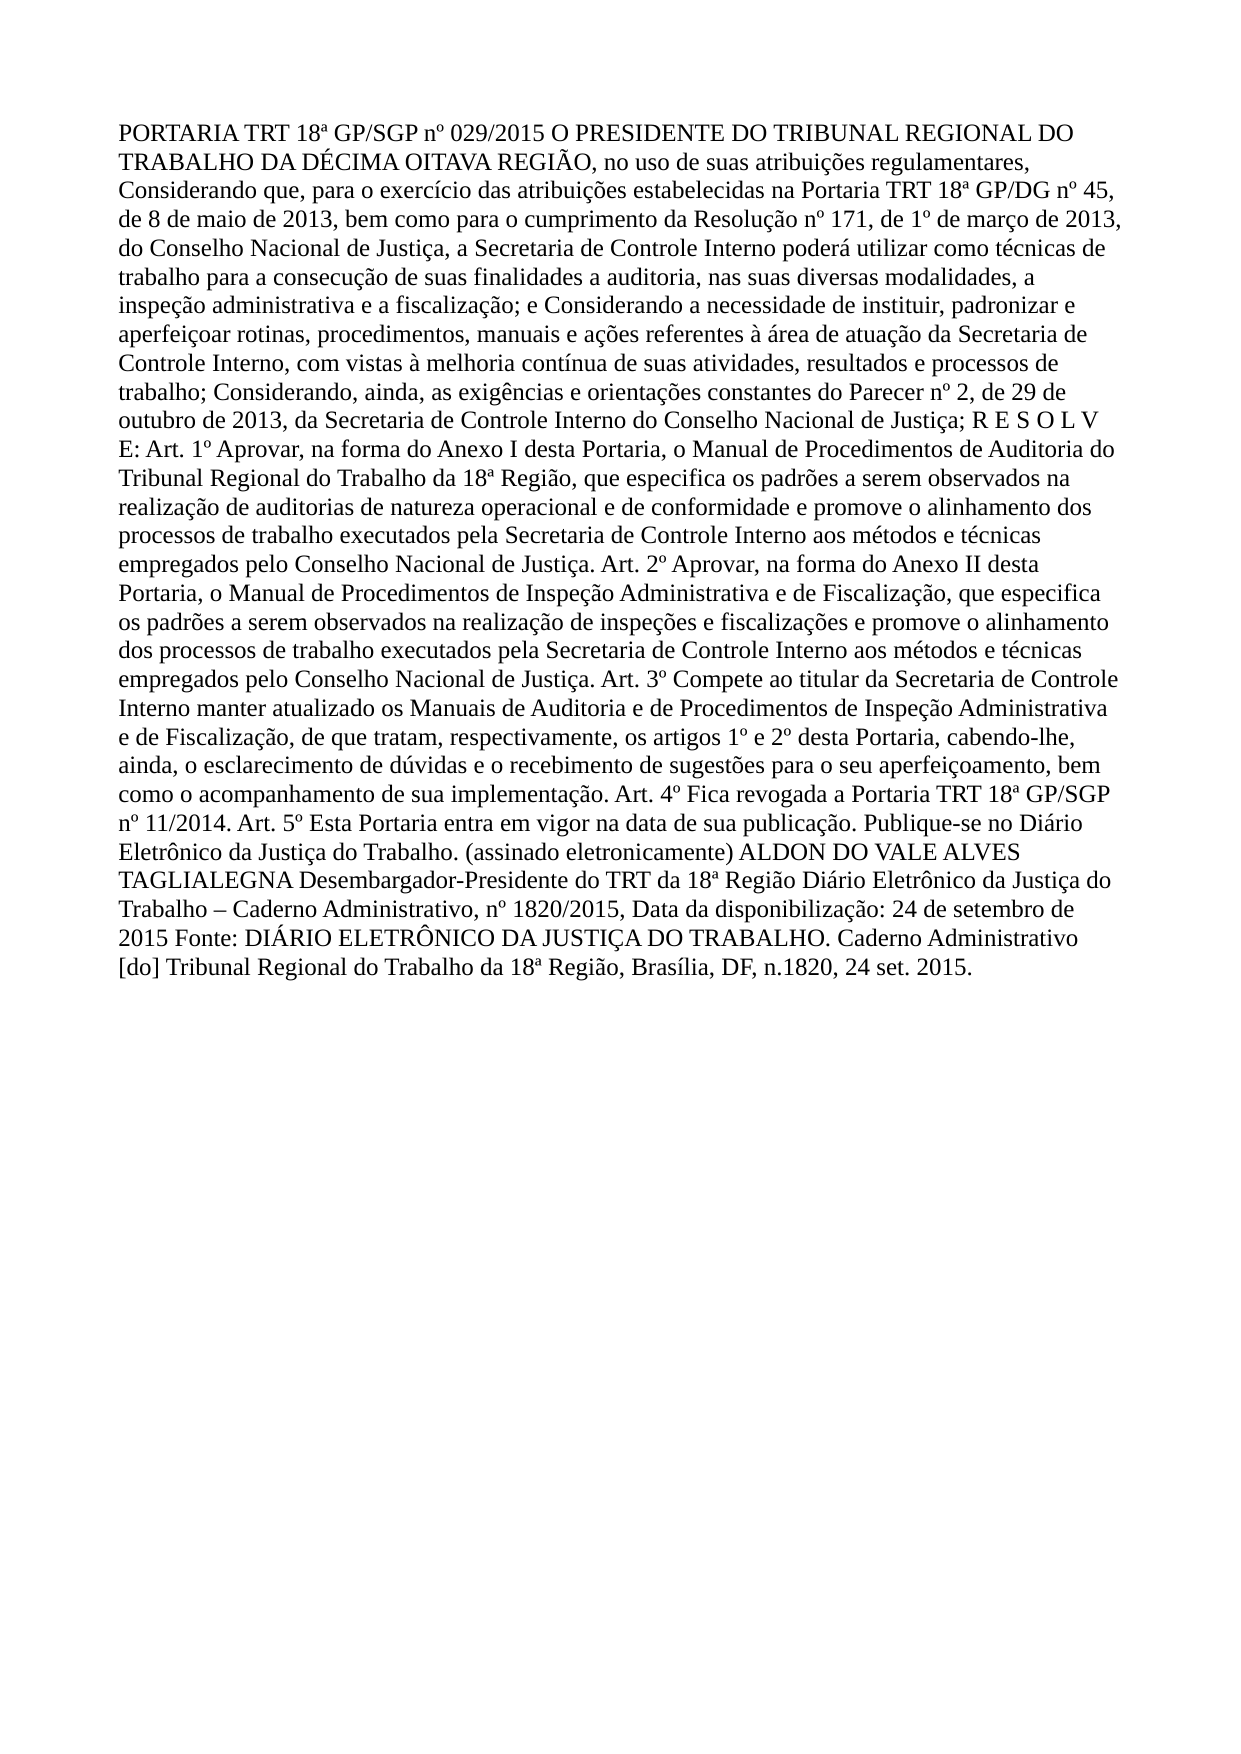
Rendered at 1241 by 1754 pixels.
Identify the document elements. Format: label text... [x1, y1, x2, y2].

text PORTARIA TRT 18ª GP/SGP nº 029/2015 O PRESIDENTE DO TRIBUNAL REGIONAL DO TRABALHO DA DÉCIMA OITAVA REGIÃO, no uso de suas atribuições regulamentares, Considerando que, para o exercício das atribuições estabelecidas na Portaria TRT 18ª GP/DG nº 45, de 8 de maio de 2013, bem como para o cumprimento da Resolução nº 171, de 1º de março de 2013, do Conselho Nacional de Justiça, a Secretaria de Controle Interno poderá utilizar como técnicas de trabalho para a consecução de suas finalidades a auditoria, nas suas diversas modalidades, a inspeção administrativa e a fiscalização; e Considerando a necessidade de instituir, padronizar e aperfeiçoar rotinas, procedimentos, manuais e ações referentes à área de atuação da Secretaria de Controle Interno, com vistas à melhoria contínua de suas atividades, resultados e processos de trabalho; Considerando, ainda, as exigências e orientações constantes do Parecer nº 2, de 29 de outubro de 2013, da Secretaria de Controle Interno do Conselho Nacional de Justiça; R E S O L V E: Art. 1º Aprovar, na forma do Anexo I desta Portaria, o Manual de Procedimentos de Auditoria do Tribunal Regional do Trabalho da 18ª Região, que especifica os padrões a serem observados na realização de auditorias de natureza operacional e de conformidade e promove o alinhamento dos processos de trabalho executados pela Secretaria de Controle Interno aos métodos e técnicas empregados pelo Conselho Nacional de Justiça. Art. 2º Aprovar, na forma do Anexo II desta Portaria, o Manual de Procedimentos de Inspeção Administrativa e de Fiscalização, que especifica os padrões a serem observados na realização de inspeções e fiscalizações e promove o alinhamento dos processos de trabalho executados pela Secretaria de Controle Interno aos métodos e técnicas empregados pelo Conselho Nacional de Justiça. Art. 3º Compete ao titular da Secretaria de Controle Interno manter atualizado os Manuais de Auditoria e de Procedimentos de Inspeção Administrativa e de Fiscalização, de que tratam, respectivamente, os artigos 1º e 2º desta Portaria, cabendo-lhe, ainda, o esclarecimento de dúvidas e o recebimento de sugestões para o seu aperfeiçoamento, bem como o acompanhamento de sua implementação. Art. 4º Fica revogada a Portaria TRT 18ª GP/SGP nº 11/2014. Art. 5º Esta Portaria entra em vigor na data de sua publicação. Publique-se no Diário Eletrônico da Justiça do Trabalho. (assinado eletronicamente) ALDON DO VALE ALVES TAGLIALEGNA Desembargador-Presidente do TRT da 18ª Região Diário Eletrônico da Justiça do Trabalho – Caderno Administrativo, nº 1820/2015, Data da disponibilização: 24 de setembro de 2015 Fonte: DIÁRIO ELETRÔNICO DA JUSTIÇA DO TRABALHO. Caderno Administrativo [do] Tribunal Regional do Trabalho da 18ª Região, Brasília, DF, n.1820, 24 set. 2015. [118, 118, 1122, 981]
